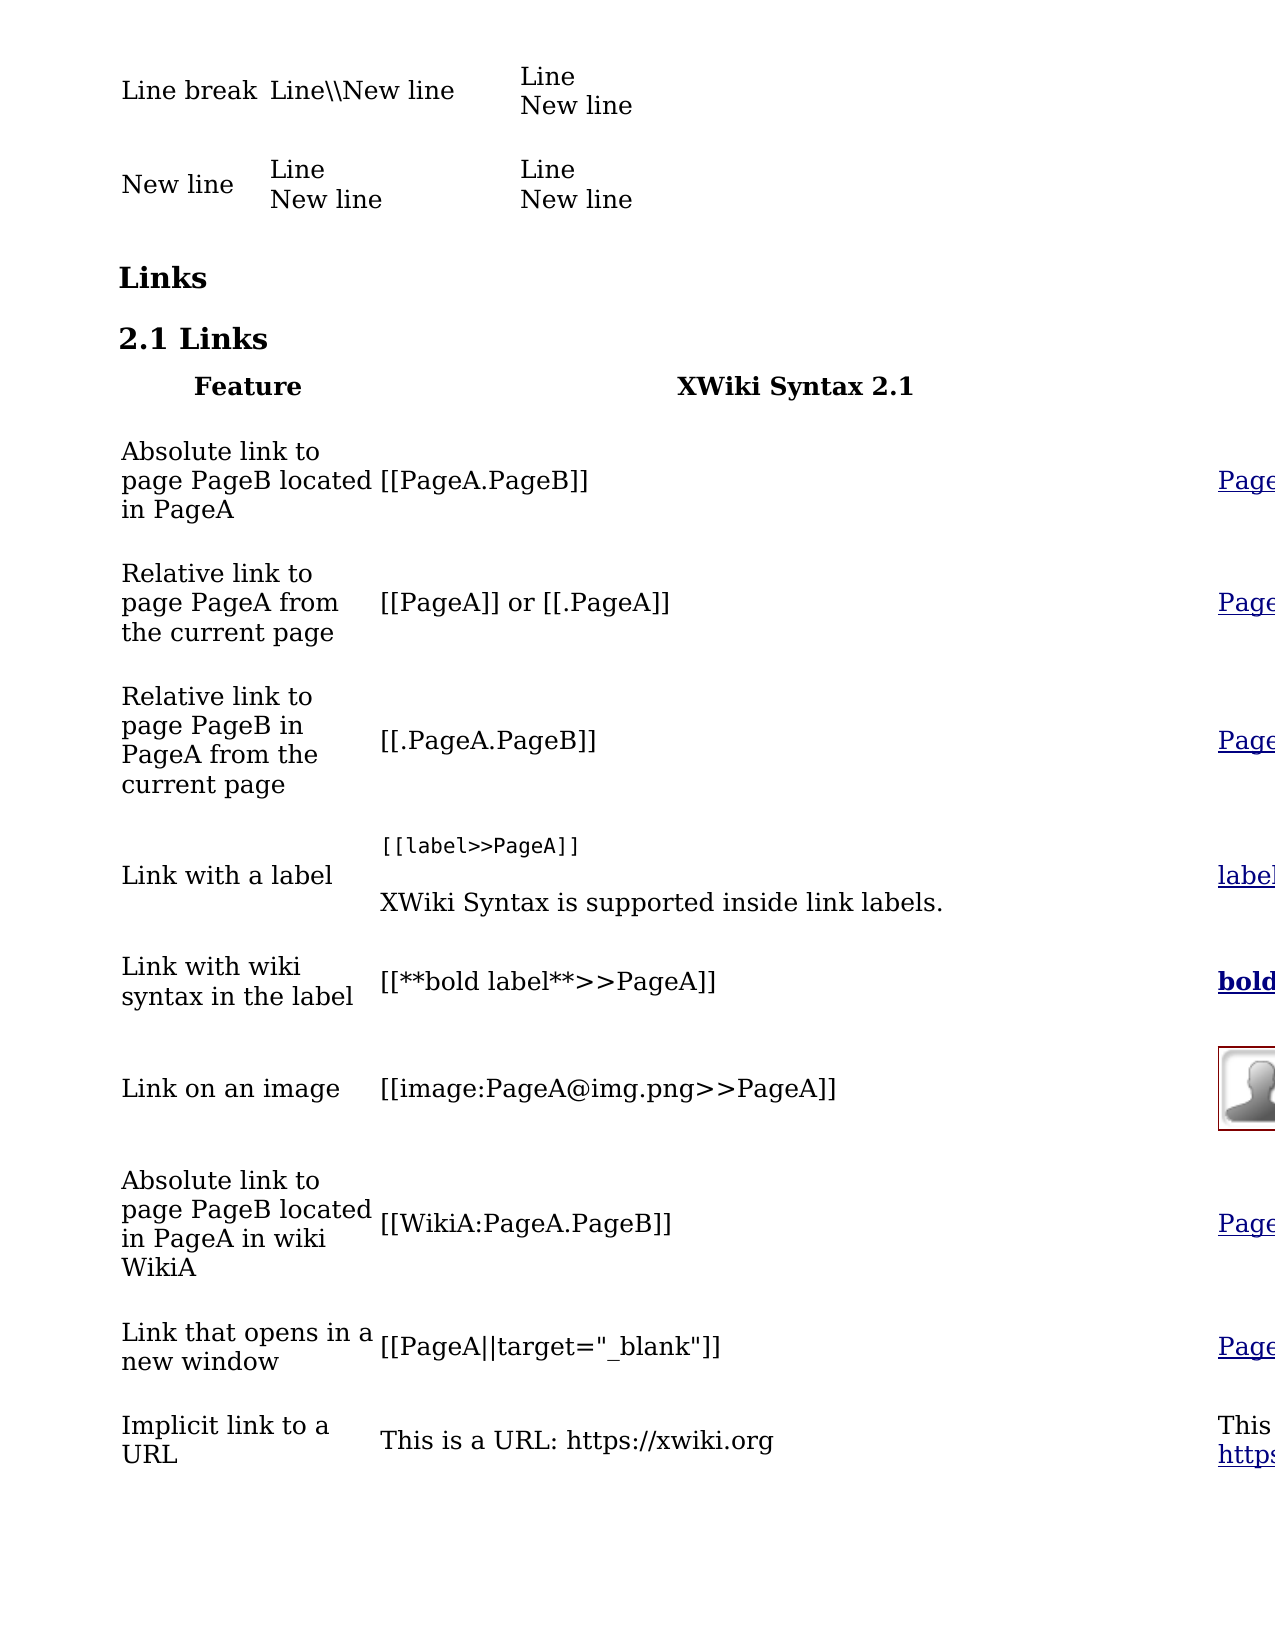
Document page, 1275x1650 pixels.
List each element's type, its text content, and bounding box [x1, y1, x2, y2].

table_cell [[WikiA:PageA.PageB]] [377, 1163, 1215, 1315]
table_cell Link with a label [118, 831, 377, 949]
table_cell label [1215, 831, 1275, 949]
table_cell Link on an image [118, 1043, 377, 1163]
table_header Result [1215, 369, 1275, 434]
table_cell Relative link to page PageB in PageA from the current page [118, 679, 377, 831]
table_cell Link with wiki syntax in the label [118, 950, 377, 1043]
table_cell PageA [1215, 1315, 1275, 1408]
table_cell Implicit link to a URL [118, 1409, 377, 1502]
picture [1219, 1048, 1275, 1129]
subtitle Links [118, 261, 1216, 295]
table_cell Absolute link to page PageB located in PageA [118, 434, 377, 557]
table_cell Absolute link to page PageB located in PageA in wiki WikiA [118, 1163, 377, 1315]
table_header XWiki Syntax 2.1 [377, 369, 1215, 434]
table_cell [[.PageA.PageB]] [377, 679, 1215, 831]
table_cell [[PageA||target="_blank"]] [377, 1315, 1215, 1408]
table_header Feature [118, 369, 377, 434]
table_cell Line New line [517, 59, 643, 153]
table_cell PageA [1215, 557, 1275, 679]
table_cell Relative link to page PageA from the current page [118, 557, 377, 679]
table_cell Line\\New line [267, 59, 517, 153]
table_cell Line New line [267, 153, 517, 246]
table_cell bold label [1215, 950, 1275, 1043]
table_cell Link that opens in a new window [118, 1315, 377, 1408]
table_cell Line New line [517, 153, 643, 246]
table_cell [[image:PageA@img.png>>PageA]] [377, 1043, 1215, 1163]
table_cell This is a URL: https://xwiki.org [377, 1409, 1215, 1502]
table_cell This is a URL: https://xwiki.org [1215, 1409, 1275, 1502]
table_cell PageB [1215, 434, 1275, 557]
table_cell [[label>>PageA]] XWiki Syntax is supported inside link labels. [377, 831, 1215, 949]
table_cell Line break [118, 59, 267, 153]
table_cell [1215, 1043, 1275, 1163]
subtitle 2.1 Links [118, 322, 1216, 357]
table_cell PageB [1215, 679, 1275, 831]
table_cell PageB [1215, 1163, 1275, 1315]
table_cell [[**bold label**>>PageA]] [377, 950, 1215, 1043]
table_cell New line [118, 153, 267, 246]
table_cell [[PageA]] or [[.PageA]] [377, 557, 1215, 679]
table_cell [[PageA.PageB]] [377, 434, 1215, 557]
